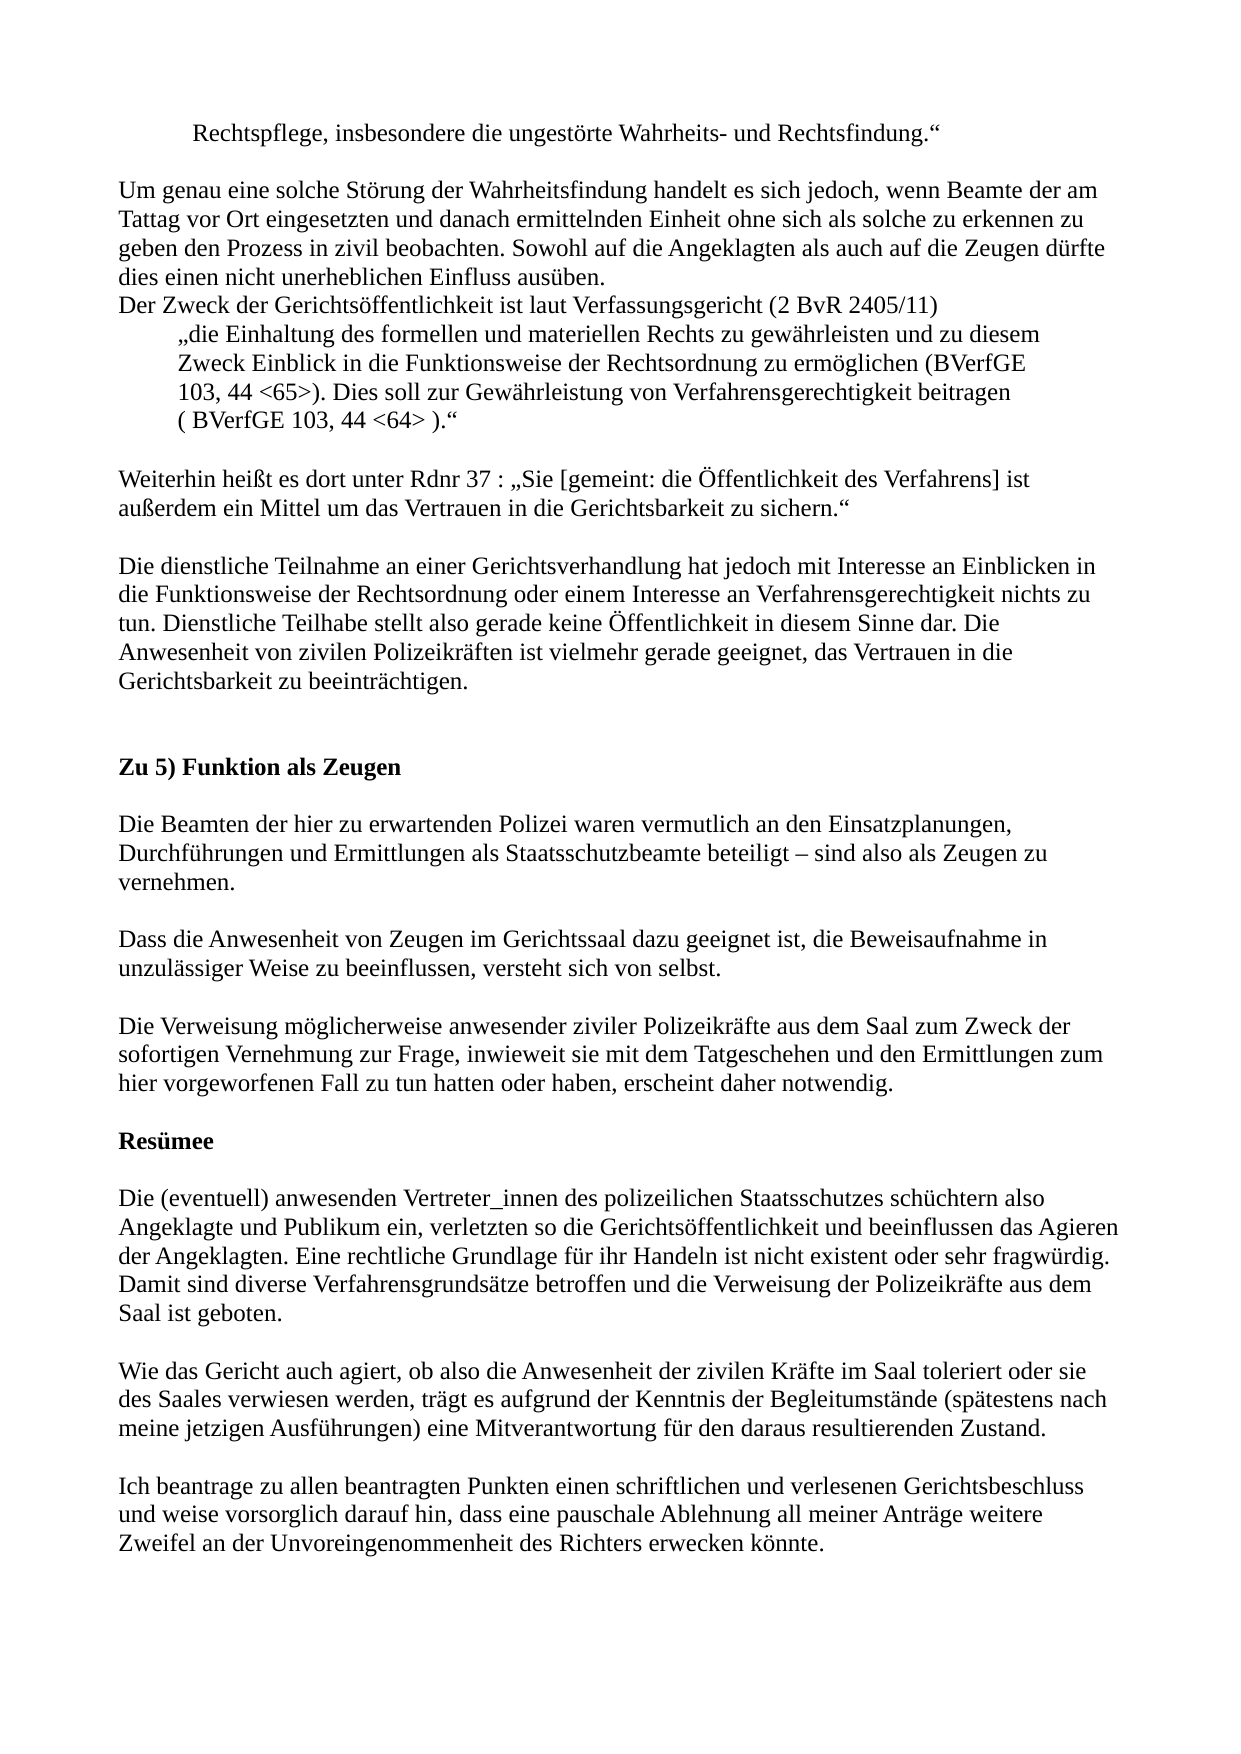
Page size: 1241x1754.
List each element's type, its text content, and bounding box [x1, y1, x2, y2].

text Der Zweck der Gerichtsöffentlichkeit ist laut Verfassungsgericht (2 BvR 2405/11) [118, 291, 1122, 319]
text Dass die Anwesenheit von Zeugen im Gerichtssaal dazu geeignet ist, die Beweisaufnahme in unzulässiger Weise zu beeinflussen, versteht sich von selbst. [118, 924, 1122, 982]
text Wie das Gericht auch agiert, ob also die Anwesenheit der zivilen Kräfte im Saal toleriert oder sie des Saales verwiesen werden, trägt es aufgrund der Kenntnis der Begleitumstände (spätestens nach meine jetzigen Ausführungen) eine Mitverantwortung für den daraus resultierenden Zustand. [118, 1356, 1122, 1442]
text Rechtspflege, insbesondere die ungestörte Wahrheits- und Rechtsfindung.“ [192, 118, 1122, 147]
text Die (eventuell) anwesenden Vertreter_innen des polizeilichen Staatsschutzes schüchtern also Angeklagte und Publikum ein, verletzten so die Gerichtsöffentlichkeit und beeinflussen das Agieren der Angeklagten. Eine rechtliche Grundlage für ihr Handeln ist nicht existent oder sehr fragwürdig. Damit sind diverse Verfahrensgrundsätze betroffen und die Verweisung der Polizeikräfte aus dem Saal ist geboten. [118, 1183, 1122, 1327]
text „die Einhaltung des formellen und materiellen Rechts zu gewährleisten und zu diesem Zweck Einblick in die Funktionsweise der Rechtsordnung zu ermöglichen (BVerfGE 103, 44 <65>). Dies soll zur Gewährleistung von Verfahrensgerechtigkeit beitragen ( BVerfGE 103, 44 <64> ).“ [177, 319, 1063, 434]
text Weiterhin heißt es dort unter Rdnr 37 : „Sie [gemeint: die Öffentlichkeit des Verfahrens] ist außerdem ein Mittel um das Vertrauen in die Gerichtsbarkeit zu sichern.“ [118, 464, 1063, 521]
text Ich beantrage zu allen beantragten Punkten einen schriftlichen und verlesenen Gerichtsbeschluss und weise vorsorglich darauf hin, dass eine pauschale Ablehnung all meiner Anträge weitere Zweifel an der Unvoreingenommenheit des Richters erwecken könnte. [118, 1471, 1122, 1557]
text Die Beamten der hier zu erwartenden Polizei waren vermutlich an den Einsatzplanungen, Durchführungen und Ermittlungen als Staatsschutzbeamte beteiligt – sind also als Zeugen zu vernehmen. [118, 809, 1122, 896]
text Um genau eine solche Störung der Wahrheitsfindung handelt es sich jedoch, wenn Beamte der am Tattag vor Ort eingesetzten und danach ermittelnden Einheit ohne sich als solche zu erkennen zu geben den Prozess in zivil beobachten. Sowohl auf die Angeklagten als auch auf die Zeugen dürfte dies einen nicht unerheblichen Einfluss ausüben. [118, 176, 1122, 291]
text Die Verweisung möglicherweise anwesender ziviler Polizeikräfte aus dem Saal zum Zweck der sofortigen Vernehmung zur Frage, inwieweit sie mit dem Tatgeschehen und den Ermittlungen zum hier vorgeworfenen Fall zu tun hatten oder haben, erscheint daher notwendig. [118, 1011, 1122, 1097]
text Die dienstliche Teilnahme an einer Gerichtsverhandlung hat jedoch mit Interesse an Einblicken in die Funktionsweise der Rechtsordnung oder einem Interesse an Verfahrensgerechtigkeit nichts zu tun. Dienstliche Teilhabe stellt also gerade keine Öffentlichkeit in diesem Sinne dar. Die Anwesenheit von zivilen Polizeikräften ist vielmehr gerade geeignet, das Vertrauen in die Gerichtsbarkeit zu beeinträchtigen. [118, 551, 1122, 694]
text Zu 5) Funktion als Zeugen [118, 752, 1122, 781]
text Resümee [118, 1126, 1122, 1154]
